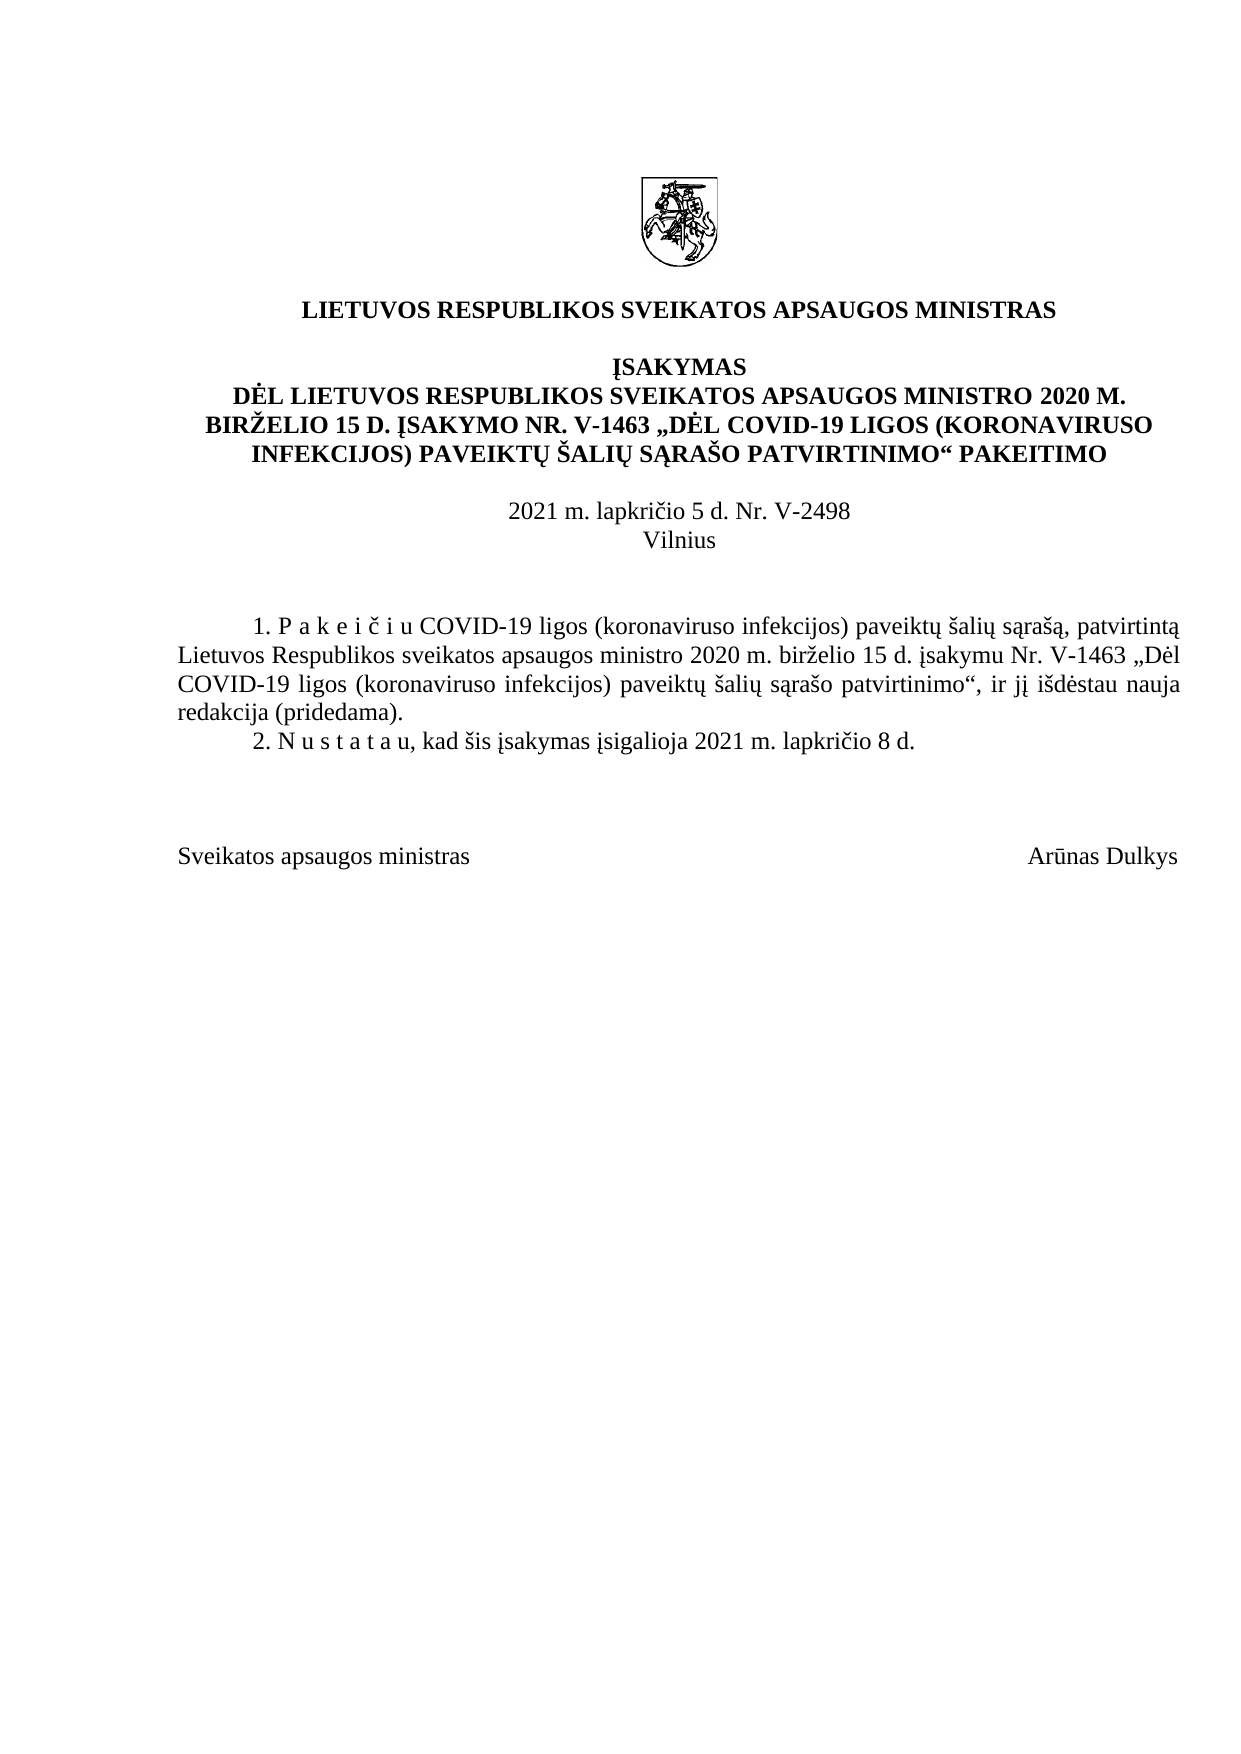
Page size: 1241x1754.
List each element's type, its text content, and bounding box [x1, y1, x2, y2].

text 1. P a k e i č i u COVID-19 ligos (koronaviruso infekcijos) paveiktų šalių sąrašą, patvirtintą Lietuvos Respublikos sveikatos apsaugos ministro 2020 m. birželio 15 d. įsakymu Nr. V-1463 „Dėl COVID-19 ligos (koronaviruso infekcijos) paveiktų šalių sąrašo patvirtinimo“, ir jį išdėstau nauja redakcija (pridedama). [177, 611, 1181, 726]
text LIETUVOS RESPUBLIKOS SVEIKATOS APSAUGOS MINISTRAS [177, 295, 1181, 324]
text 2. N u s t a t a u, kad šis įsakymas įsigalioja 2021 m. lapkričio 8 d. [177, 726, 1181, 755]
text Sveikatos apsaugos ministras Arūnas Dulkys [177, 841, 1181, 870]
text Dėl LIETUVOS RESPUBLIKOS SVEIKATOS APSAUGOS MINISTRO 2020 m. birželio 15 d. įsakymO Nr. V-1463 „Dėl COVID-19 ligos (koronaviruso infekcijos) paveiktų šalių sąrašo patvirtinimo“ PAKEITIMO [177, 381, 1181, 467]
text Vilnius [177, 525, 1181, 554]
text 2021 m. lapkričio 5 d. Nr. V-2498 [177, 496, 1181, 525]
text ĮSAKYMAS [177, 352, 1181, 381]
